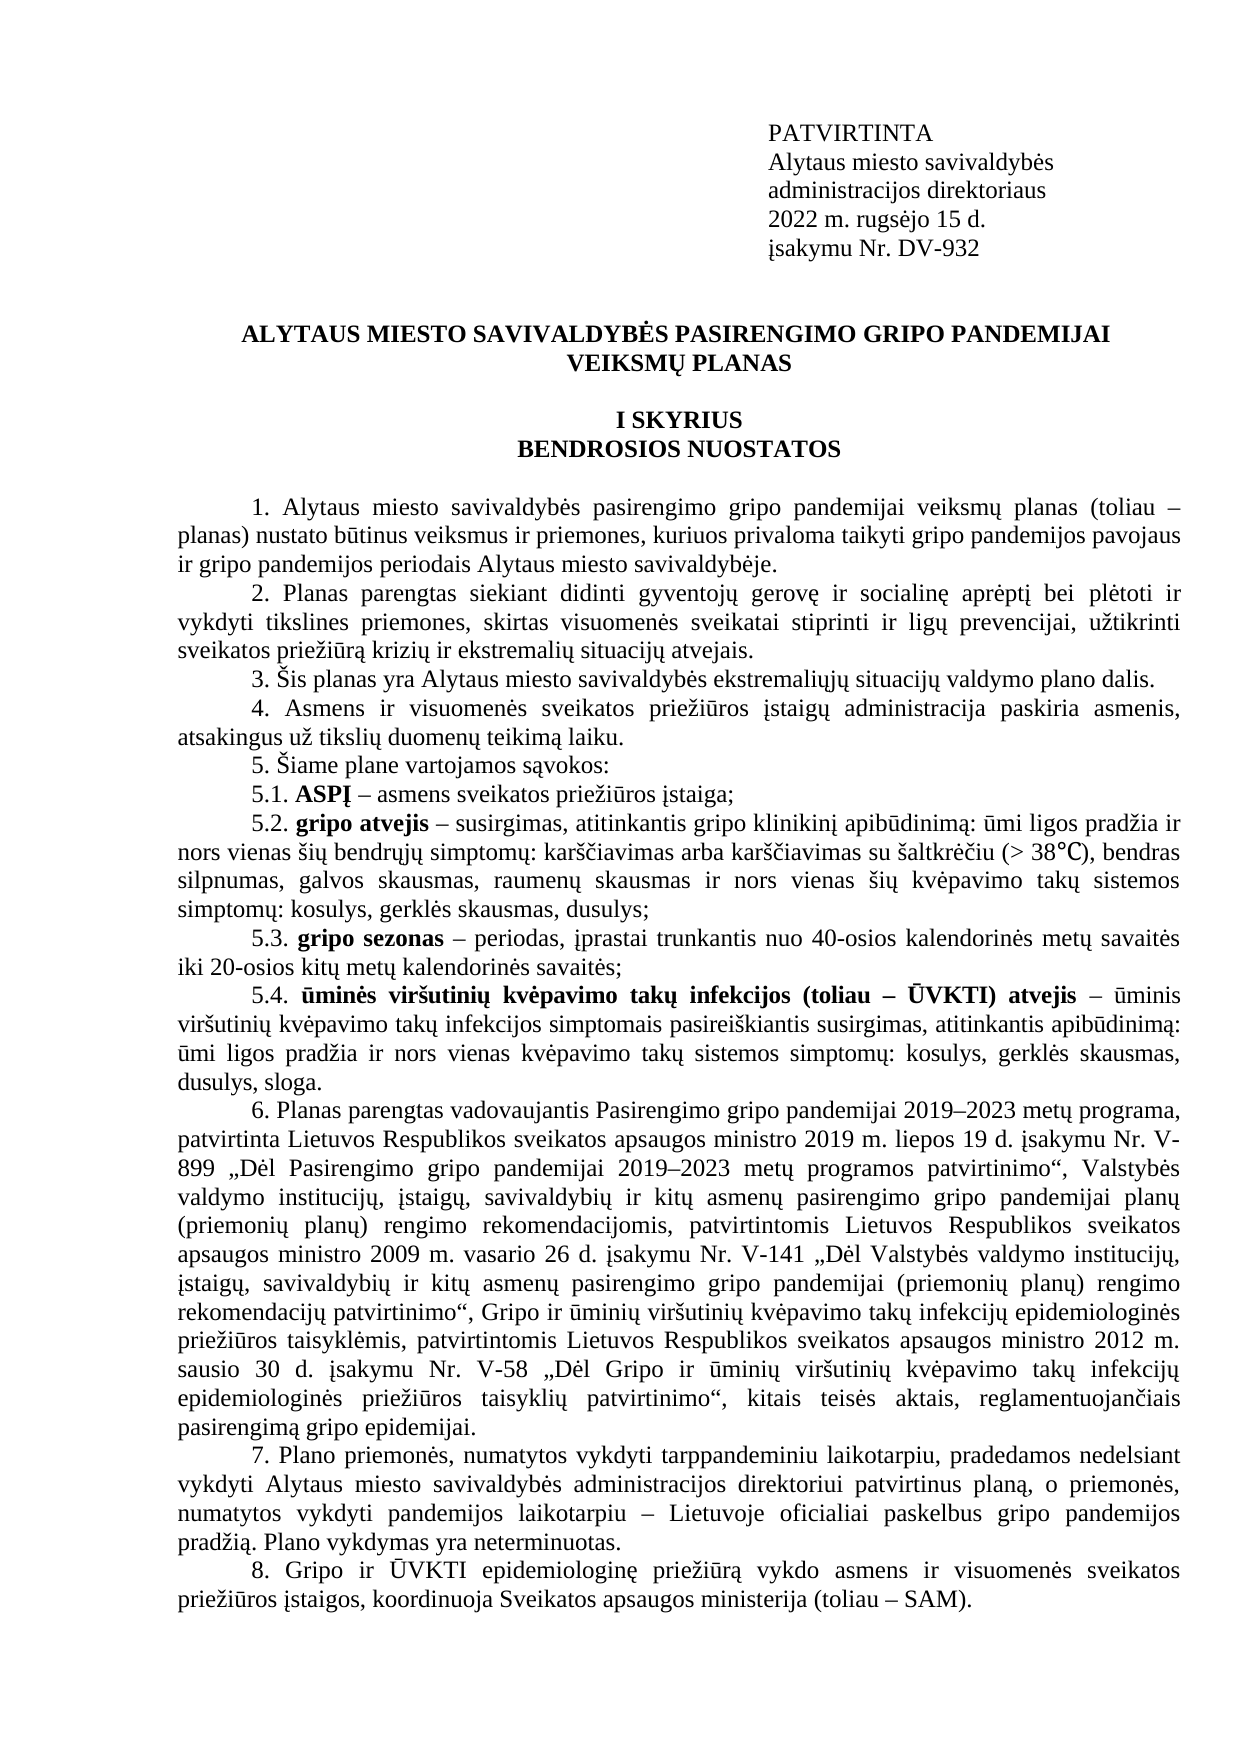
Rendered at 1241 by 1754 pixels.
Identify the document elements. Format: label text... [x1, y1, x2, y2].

text 5.3. gripo sezonas – periodas, įprastai trunkantis nuo 40-osios kalendorinės metų savaitės iki 20-osios kitų metų kalendorinės savaitės; [177, 923, 1181, 981]
text 3. Šis planas yra Alytaus miesto savivaldybės ekstremaliųjų situacijų valdymo plano dalis. [177, 664, 1181, 693]
text įsakymu Nr. DV-932 [177, 233, 1181, 262]
text administracijos direktoriaus [177, 176, 1181, 204]
text 5.2. gripo atvejis – susirgimas, atitinkantis gripo klinikinį apibūdinimą: ūmi ligos pradžia ir nors vienas šių bendrųjų simptomų: karščiavimas arba karščiavimas su šaltkrėčiu (> 38℃), bendras silpnumas, galvos skausmas, raumenų skausmas ir nors vienas šių kvėpavimo takų sistemos simptomų: kosulys, gerklės skausmas, dusulys; [177, 808, 1181, 923]
text 1. Alytaus miesto savivaldybės pasirengimo gripo pandemijai veiksmų planas (toliau – planas) nustato būtinus veiksmus ir priemones, kuriuos privaloma taikyti gripo pandemijos pavojaus ir gripo pandemijos periodais Alytaus miesto savivaldybėje. [177, 492, 1181, 578]
text Alytaus miesto savivaldybės [177, 147, 1181, 176]
text 5. Šiame plane vartojamos sąvokos: [177, 751, 1181, 779]
text 8. Gripo ir ŪVKTI epidemiologinę priežiūrą vykdo asmens ir visuomenės sveikatos priežiūros įstaigos, koordinuoja Sveikatos apsaugos ministerija (toliau – SAM). [177, 1556, 1181, 1613]
text Veiksmų PLANAS [177, 348, 1181, 377]
text ALYTAUS MIESTO SAVIVALDYBĖS PASIRENGIMO GRIPO PANDEMIJAI [177, 319, 1181, 348]
text 2022 m. rugsėjo 15 d. [177, 204, 1181, 233]
text 6. Planas parengtas vadovaujantis Pasirengimo gripo pandemijai 2019–2023 metų programa, patvirtinta Lietuvos Respublikos sveikatos apsaugos ministro 2019 m. liepos 19 d. įsakymu Nr. V-899 „Dėl Pasirengimo gripo pandemijai 2019–2023 metų programos patvirtinimo“, Valstybės valdymo institucijų, įstaigų, savivaldybių ir kitų asmenų pasirengimo gripo pandemijai planų (priemonių planų) rengimo rekomendacijomis, patvirtintomis Lietuvos Respublikos sveikatos apsaugos ministro 2009 m. vasario 26 d. įsakymu Nr. V-141 „Dėl Valstybės valdymo institucijų, įstaigų, savivaldybių ir kitų asmenų pasirengimo gripo pandemijai (priemonių planų) rengimo rekomendacijų patvirtinimo“, Gripo ir ūminių viršutinių kvėpavimo takų infekcijų epidemiologinės priežiūros taisyklėmis, patvirtintomis Lietuvos Respublikos sveikatos apsaugos ministro 2012 m. sausio 30 d. įsakymu Nr. V-58 „Dėl Gripo ir ūminių viršutinių kvėpavimo takų infekcijų epidemiologinės priežiūros taisyklių patvirtinimo“, kitais teisės aktais, reglamentuojančiais pasirengimą gripo epidemijai. [177, 1096, 1181, 1441]
text I SKYRIUS [177, 406, 1181, 434]
text 5.1. ASPĮ – asmens sveikatos priežiūros įstaiga; [177, 779, 1181, 808]
text PATVIRTINTA [177, 118, 1181, 147]
text 5.4. ūminės viršutinių kvėpavimo takų infekcijos (toliau – ŪVKTI) atvejis – ūminis viršutinių kvėpavimo takų infekcijos simptomais pasireiškiantis susirgimas, atitinkantis apibūdinimą: ūmi ligos pradžia ir nors vienas kvėpavimo takų sistemos simptomų: kosulys, gerklės skausmas, dusulys, sloga. [177, 981, 1181, 1096]
text 2. Planas parengtas siekiant didinti gyventojų gerovę ir socialinę aprėptį bei plėtoti ir vykdyti tikslines priemones, skirtas visuomenės sveikatai stiprinti ir ligų prevencijai, užtikrinti sveikatos priežiūrą krizių ir ekstremalių situacijų atvejais. [177, 578, 1181, 664]
text BENDROSIOS NUOSTATOS [177, 434, 1181, 463]
text 7. Plano priemonės, numatytos vykdyti tarppandeminiu laikotarpiu, pradedamos nedelsiant vykdyti Alytaus miesto savivaldybės administracijos direktoriui patvirtinus planą, o priemonės, numatytos vykdyti pandemijos laikotarpiu – Lietuvoje oficialiai paskelbus gripo pandemijos pradžią. Plano vykdymas yra neterminuotas. [177, 1441, 1181, 1556]
text 4. Asmens ir visuomenės sveikatos priežiūros įstaigų administracija paskiria asmenis, atsakingus už tikslių duomenų teikimą laiku. [177, 693, 1181, 751]
